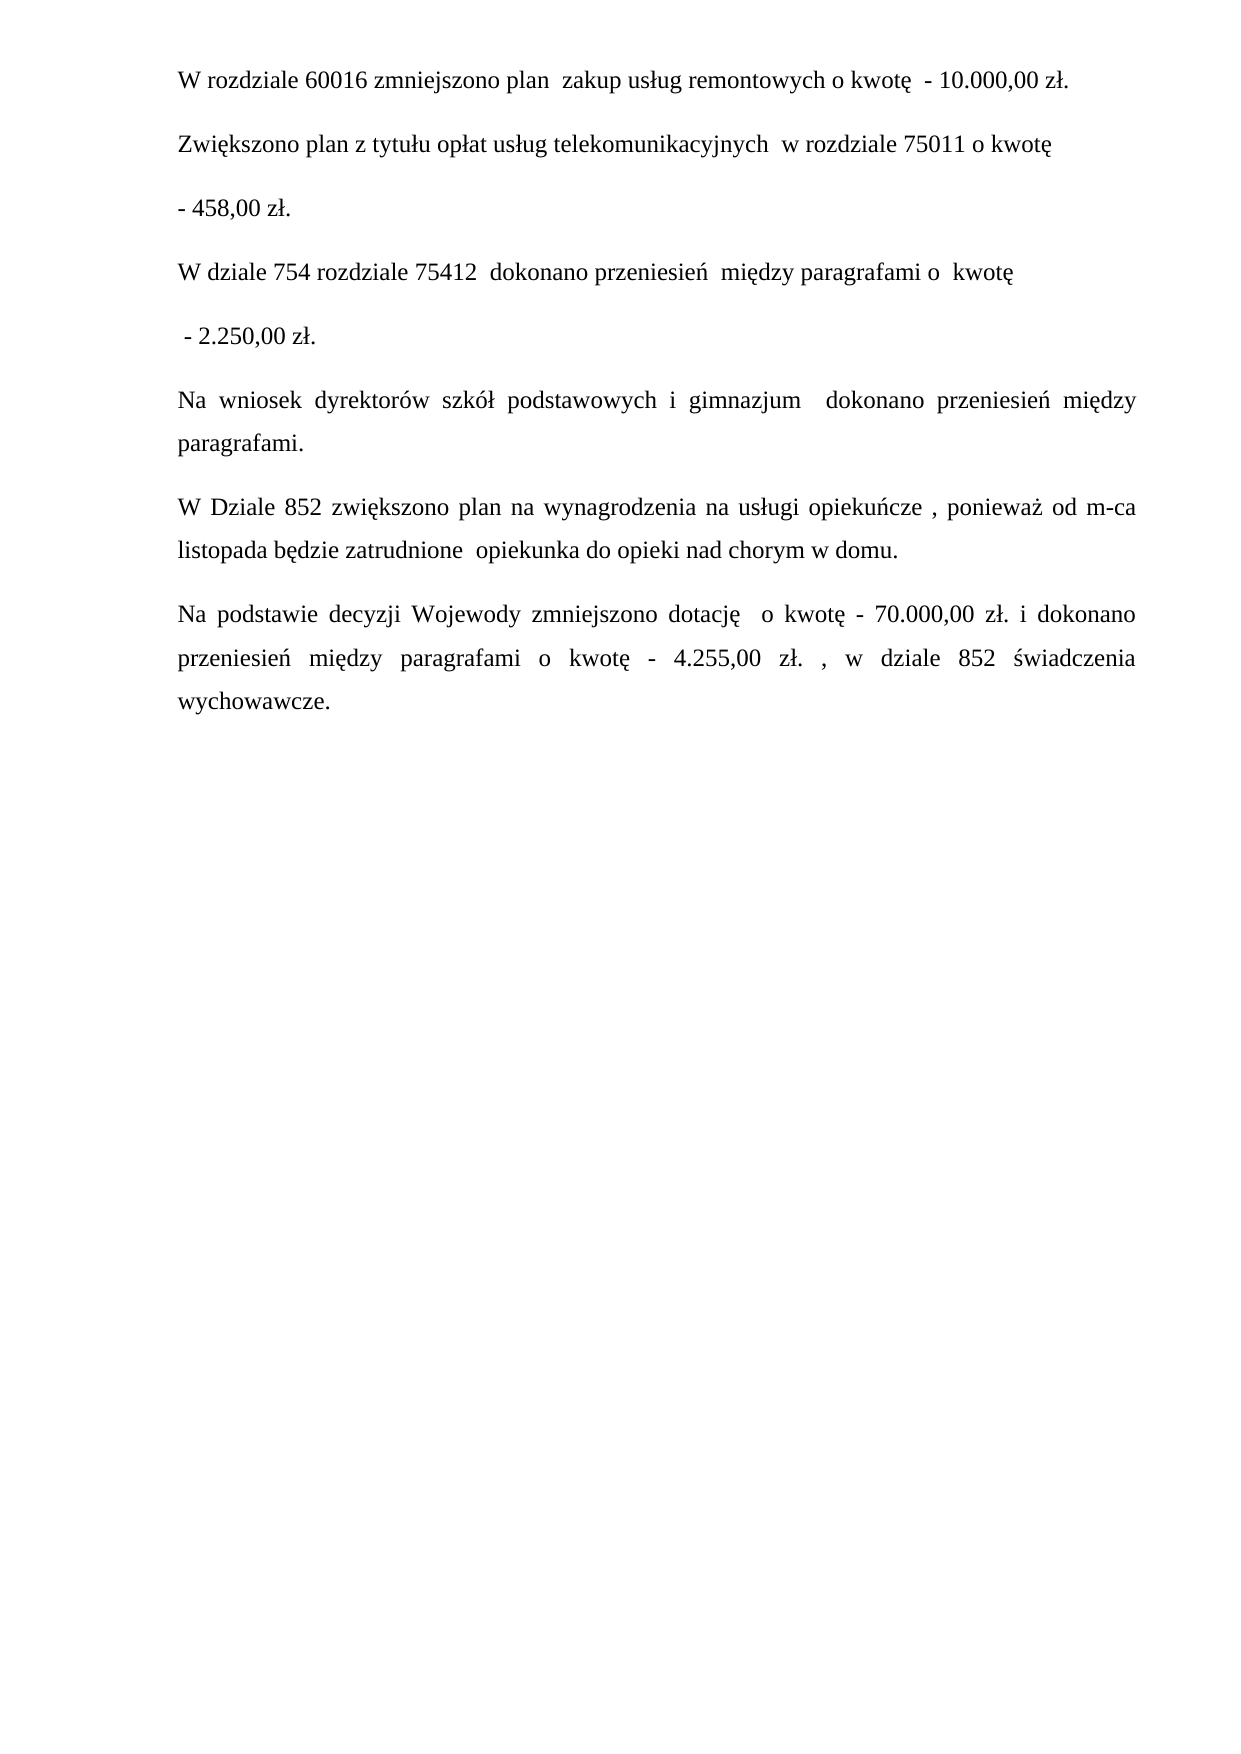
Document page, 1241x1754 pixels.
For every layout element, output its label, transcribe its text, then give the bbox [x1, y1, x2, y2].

text Na wniosek dyrektorów szkół podstawowych i gimnazjum dokonano przeniesień między paragrafami. [177, 385, 1137, 457]
text W rozdziale 60016 zmniejszono plan zakup usług remontowych o kwotę - 10.000,00 zł. [177, 66, 1137, 94]
text W dziale 754 rozdziale 75412 dokonano przeniesień między paragrafami o kwotę [177, 257, 1137, 286]
text Na podstawie decyzji Wojewody zmniejszono dotację o kwotę - 70.000,00 zł. i dokonano przeniesień między paragrafami o kwotę - 4.255,00 zł. , w dziale 852 świadczenia wychowawcze. [177, 599, 1137, 714]
text - 458,00 zł. [177, 193, 1137, 222]
text Zwiększono plan z tytułu opłat usług telekomunikacyjnych w rozdziale 75011 o kwotę [177, 129, 1137, 158]
text - 2.250,00 zł. [177, 321, 1137, 350]
text W Dziale 852 zwiększono plan na wynagrodzenia na usługi opiekuńcze , ponieważ od m-ca listopada będzie zatrudnione opiekunka do opieki nad chorym w domu. [177, 492, 1137, 564]
